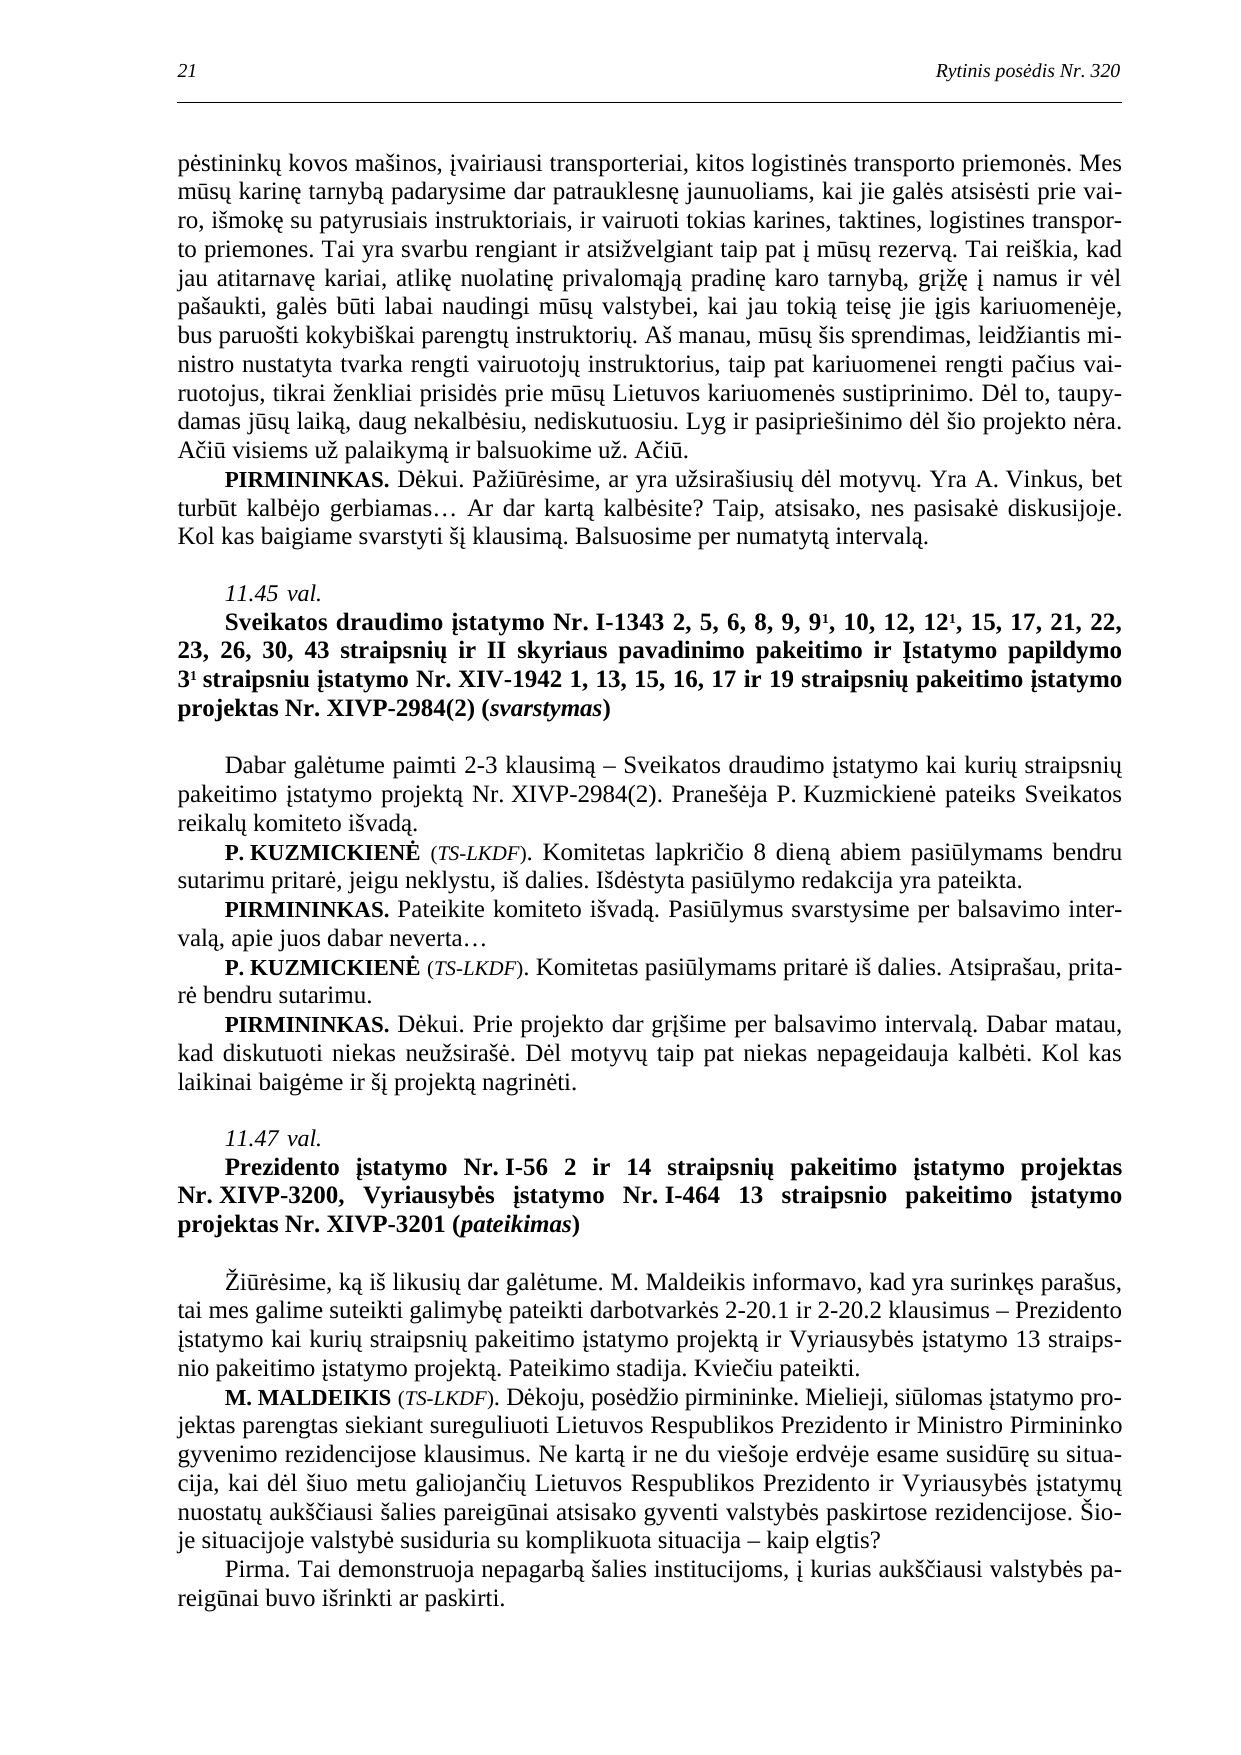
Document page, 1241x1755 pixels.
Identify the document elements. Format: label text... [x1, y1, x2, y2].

text Da­bar ga­lė­tu­me pa­im­ti 2-3 klau­si­mą – Svei­ka­tos drau­di­mo įsta­ty­mo kai ku­rių straips­nių pa­kei­ti­mo įsta­ty­mo pro­jek­tą Nr. XIVP-2984(2). Pra­ne­šė­ja P. Kuz­mic­kie­nė pa­teiks Svei­ka­tos rei­ka­lų ko­mi­te­to iš­va­dą. [177, 750, 1122, 837]
text P. KUZMICKIENĖ (TS-LKDF). Ko­mi­te­tas pa­siū­ly­mams pri­ta­rė iš da­lies. At­si­pra­šau, pri­ta­rė ben­dru su­ta­ri­mu. [177, 952, 1122, 1009]
text Pir­ma. Tai de­monst­ruo­ja ne­pa­gar­bą ša­lies ins­ti­tu­ci­joms, į ku­rias aukš­čiau­si vals­ty­bės pa­rei­gū­nai bu­vo iš­rink­ti ar pa­skir­ti. [177, 1554, 1122, 1612]
text P. KUZMICKIENĖ (TS-LKDF). Ko­mi­te­tas lap­kri­čio 8 die­ną abiem pa­siū­ly­mams ben­dru su­ta­ri­mu pri­ta­rė, jei­gu ne­klys­tu, iš da­lies. Iš­dės­ty­ta pa­siū­ly­mo re­dak­ci­ja yra pa­teik­ta. [177, 837, 1122, 894]
text PIRMININKAS. Pa­tei­ki­te ko­mi­te­to iš­va­dą. Pa­siū­ly­mus svars­ty­si­me per bal­sa­vi­mo in­ter­va­lą, apie juos da­bar ne­ver­ta… [177, 894, 1122, 952]
text 11.45 val. [224, 579, 1122, 607]
text 11.47 val. [224, 1124, 1122, 1152]
text Pre­zi­den­to įsta­ty­mo Nr. I-56 2 ir 14 straips­nių pa­kei­ti­mo įsta­ty­mo pro­jek­tas Nr. XIVP-3200, Vy­riau­sy­bės įsta­ty­mo Nr. I-464 13 straips­nio pa­kei­ti­mo įsta­ty­mo projek­tas Nr. XIVP-3201 (pa­tei­ki­mas) [177, 1152, 1122, 1238]
text Žiū­rė­si­me, ką iš li­ku­sių dar ga­lė­tu­me. M. Mal­dei­kis in­for­ma­vo, kad yra su­rin­kęs pa­ra­šus, tai mes ga­li­me su­teik­ti ga­li­my­bę pa­teik­ti dar­bo­tvarkės 2-20.1 ir 2-20.2 klau­si­mus – Pre­zi­den­to įsta­ty­mo kai ku­rių straips­nių pa­kei­ti­mo įsta­ty­mo pro­jek­tą ir Vy­riau­sy­bės įsta­ty­mo 13 straips­nio pa­kei­ti­mo įsta­ty­mo pro­jek­tą. Pa­tei­ki­mo sta­di­ja. Kvie­čiu pa­teik­ti. [177, 1267, 1122, 1382]
text pės­ti­nin­kų ko­vos ma­ši­nos, įvai­riau­si trans­por­te­riai, ki­tos lo­gis­ti­nės trans­por­to prie­mo­nės. Mes mū­sų ka­ri­nę tar­ny­bą pa­da­ry­si­me dar pa­trauk­les­nę jau­nuo­liams, kai jie ga­lės at­si­sės­ti prie vai­ro, iš­mo­kę su pa­ty­ru­siais in­struk­to­riais, ir vai­ruo­ti to­kias ka­ri­nes, tak­ti­nes, lo­gis­ti­nes trans­por­to prie­mo­nes. Tai yra svar­bu ren­giant ir at­si­žvel­giant taip pat į mū­sų re­zer­vą. Tai reiš­kia, kad jau ati­tar­na­vę ka­riai, at­li­kę nuo­la­ti­nę pri­va­lo­mą­ją pra­di­nę ka­ro tar­ny­bą, grį­žę į na­mus ir vėl pa­šauk­ti, ga­lės bū­ti la­bai nau­din­gi mū­sų vals­ty­bei, kai jau to­kią tei­sę jie įgis ka­riuo­me­nė­je, bus pa­ruoš­ti ko­ky­biš­kai pa­reng­tų in­struk­to­rių. Aš ma­nau, mū­sų šis spren­di­mas, lei­džian­tis mi­nist­ro nu­sta­ty­ta tvar­ka reng­ti vai­ruo­to­jų in­struk­to­rius, taip pat ka­riuo­me­nei reng­ti pa­čius vai­ruo­to­jus, tik­rai žen­kliai pri­si­dės prie mū­sų Lie­tu­vos ka­riuo­me­nės su­stip­ri­ni­mo. Dėl to, tau­py­da­mas jū­sų lai­ką, daug ne­kal­bė­siu, ne­dis­ku­tuo­siu. Lyg ir pa­si­prie­ši­ni­mo dėl šio pro­jek­to nė­ra. Ačiū vi­siems už pa­lai­ky­mą ir bal­suo­ki­me už. Ačiū. [177, 148, 1122, 464]
text Svei­ka­tos drau­di­mo įsta­ty­mo Nr. I-1343 2, 5, 6, 8, 9, 91, 10, 12, 121, 15, 17, 21, 22, 23, 26, 30, 43 straips­nių ir II sky­riaus pa­va­di­ni­mo pa­kei­ti­mo ir Įsta­ty­mo pa­pil­dy­mo 31 straips­niu įsta­ty­mo Nr. XIV-1942 1, 13, 15, 16, 17 ir 19 straips­nių pa­kei­ti­mo įsta­ty­mo pro­jek­tas Nr. XIVP-2984(2) (svars­ty­mas) [177, 607, 1122, 722]
text PIRMININKAS. Dė­kui. Prie pro­jek­to dar grį­ši­me per bal­sa­vi­mo in­ter­va­lą. Da­bar ma­tau, kad dis­ku­tuo­ti nie­kas ne­už­si­ra­šė. Dėl mo­ty­vų taip pat nie­kas ne­pa­gei­dau­ja kal­bė­ti. Kol kas lai­ki­nai bai­gė­me ir šį pro­jek­tą nag­ri­nė­ti. [177, 1009, 1122, 1095]
text PIRMININKAS. Dė­kui. Pa­žiū­rė­si­me, ar yra už­si­ra­šiu­sių dėl mo­ty­vų. Yra A. Vin­kus, bet tur­būt kal­bė­jo ger­bia­mas… Ar dar kar­tą kal­bė­si­te? Taip, at­si­sa­ko, nes pa­si­sa­kė dis­ku­si­jo­je. Kol kas bai­gia­me svars­ty­ti šį klau­si­mą. Bal­suo­si­me per nu­ma­ty­tą in­ter­va­lą. [177, 464, 1122, 550]
text M. MALDEIKIS (TS-LKDF). Dė­ko­ju, po­sė­džio pir­mi­nin­ke. Mie­lie­ji, siū­lo­mas įsta­ty­mo pro­jek­tas pa­reng­tas sie­kiant su­re­gu­liuo­ti Lie­tu­vos Res­pub­li­kos Pre­zi­den­to ir Mi­nist­ro Pir­mi­nin­ko gy­ve­ni­mo re­zi­den­ci­jo­se klau­si­mus. Ne kar­tą ir ne du vie­šo­je erd­vė­je esa­me su­si­dū­rę su si­tu­a­ci­ja, kai dėl šiuo me­tu ga­lio­jan­čių Lie­tu­vos Res­pub­li­kos Pre­zi­den­to ir Vy­riau­sy­bės įsta­ty­mų nuo­sta­tų aukš­čiau­si ša­lies pa­rei­gū­nai at­si­sa­ko gy­ven­ti vals­ty­bės pa­skir­to­se re­zi­den­ci­jo­se. Šio­je si­tu­a­ci­jo­je vals­ty­bė su­si­du­ria su kom­pli­kuo­ta si­tu­a­ci­ja – kaip elg­tis? [177, 1382, 1122, 1554]
